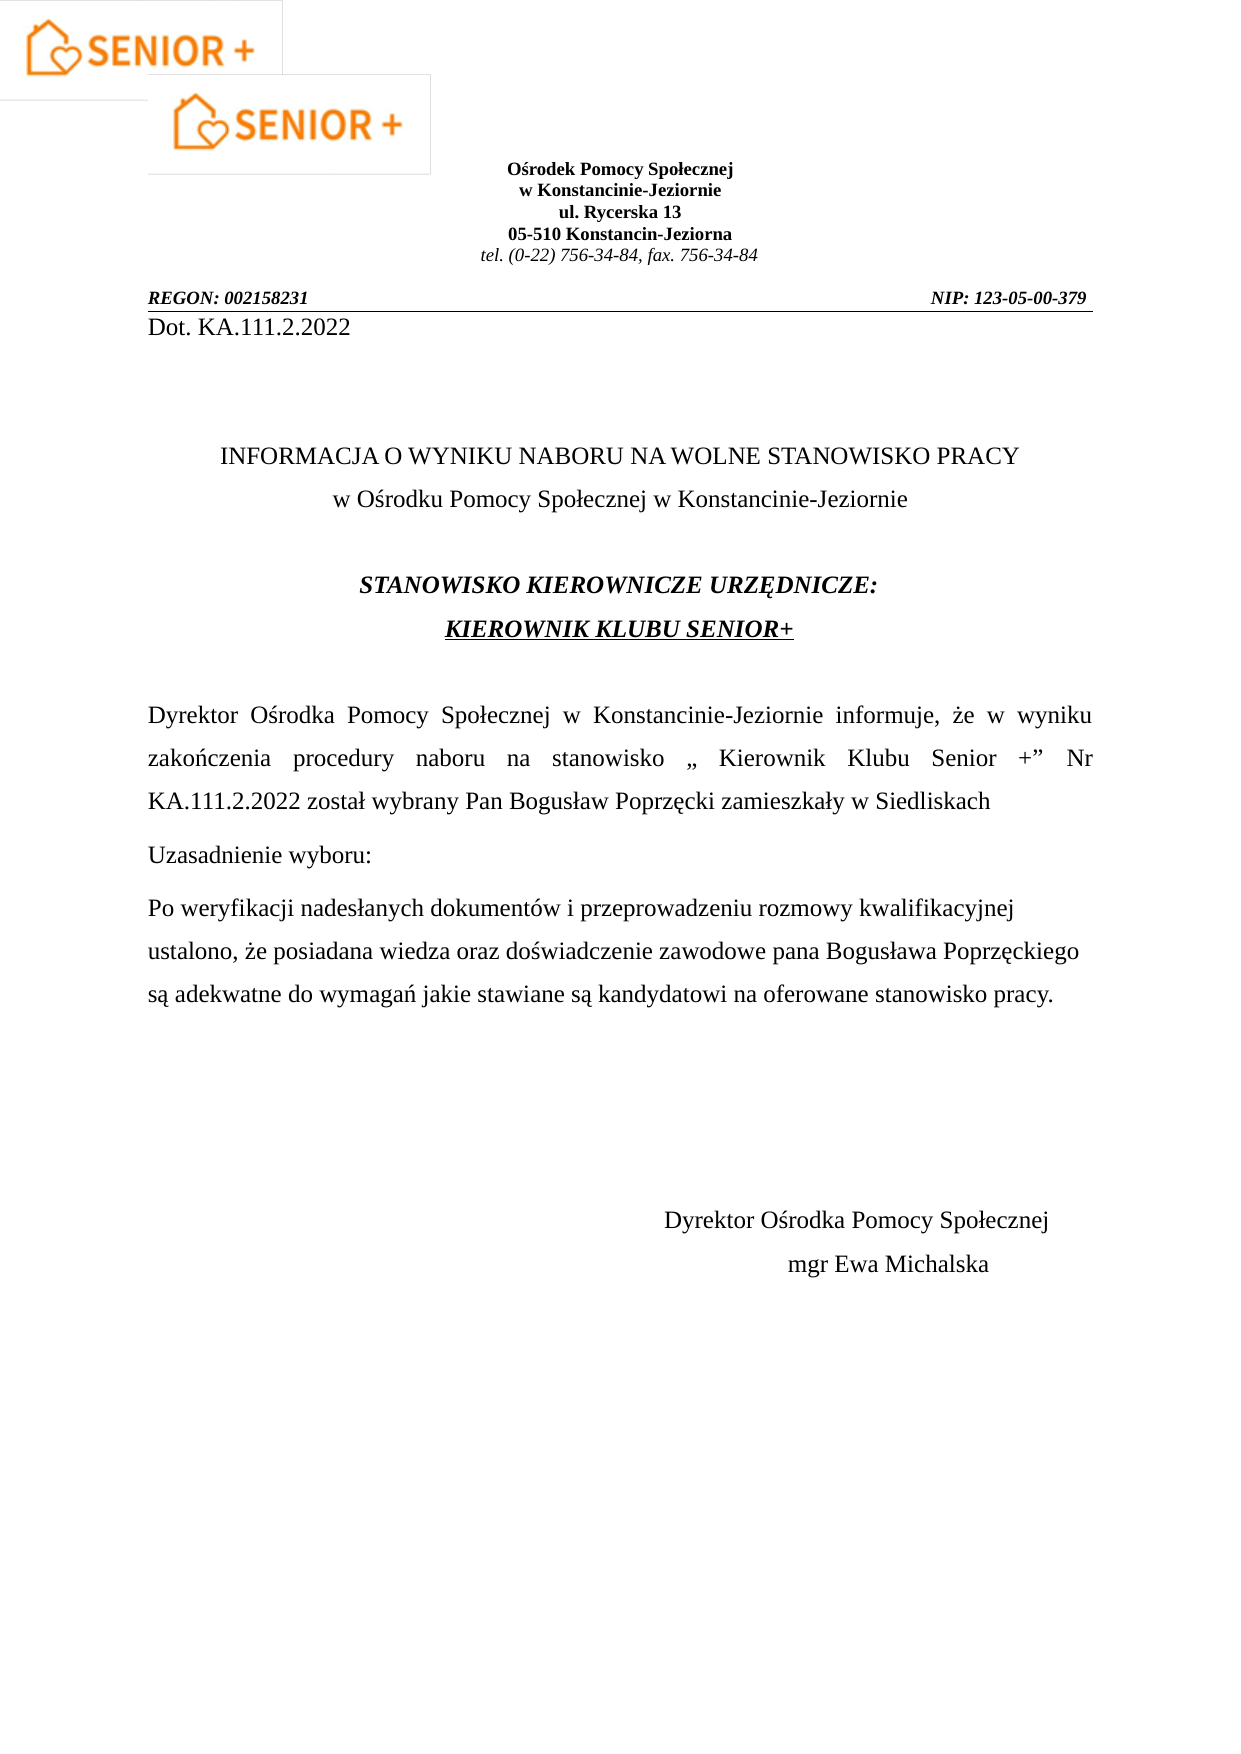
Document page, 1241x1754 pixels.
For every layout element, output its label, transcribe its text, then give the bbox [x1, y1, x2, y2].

text Dyrektor Ośrodka Pomocy Społecznej [148, 1206, 1093, 1234]
text Uzasadnienie wyboru: [148, 840, 1093, 868]
text KIEROWNIK KLUBU SENIOR+ [148, 614, 1093, 642]
text Dyrektor Ośrodka Pomocy Społecznej w Konstancinie-Jeziornie informuje, że w wyniku zakończenia procedury naboru na stanowisko „ Kierownik Klubu Senior +” Nr KA.111.2.2022 został wybrany Pan Bogusław Poprzęcki zamieszkały w Siedliskach [148, 700, 1093, 815]
text Po weryfikacji nadesłanych dokumentów i przeprowadzeniu rozmowy kwalifikacyjnej ustalono, że posiadana wiedza oraz doświadczenie zawodowe pana Bogusława Poprzęckiego są adekwatne do wymagań jakie stawiane są kandydatowi na oferowane stanowisko pracy. [148, 893, 1093, 1008]
text INFORMACJA O WYNIKU NABORU NA WOLNE STANOWISKO PRACY [148, 441, 1093, 470]
text STANOWISKO KIEROWNICZE URZĘDNICZE: [148, 571, 1093, 599]
text mgr Ewa Michalska [148, 1249, 1093, 1277]
text Dot. KA.111.2.2022 [148, 312, 1093, 341]
picture [0, 0, 434, 176]
text w Ośrodku Pomocy Społecznej w Konstancinie-Jeziornie [148, 484, 1093, 513]
